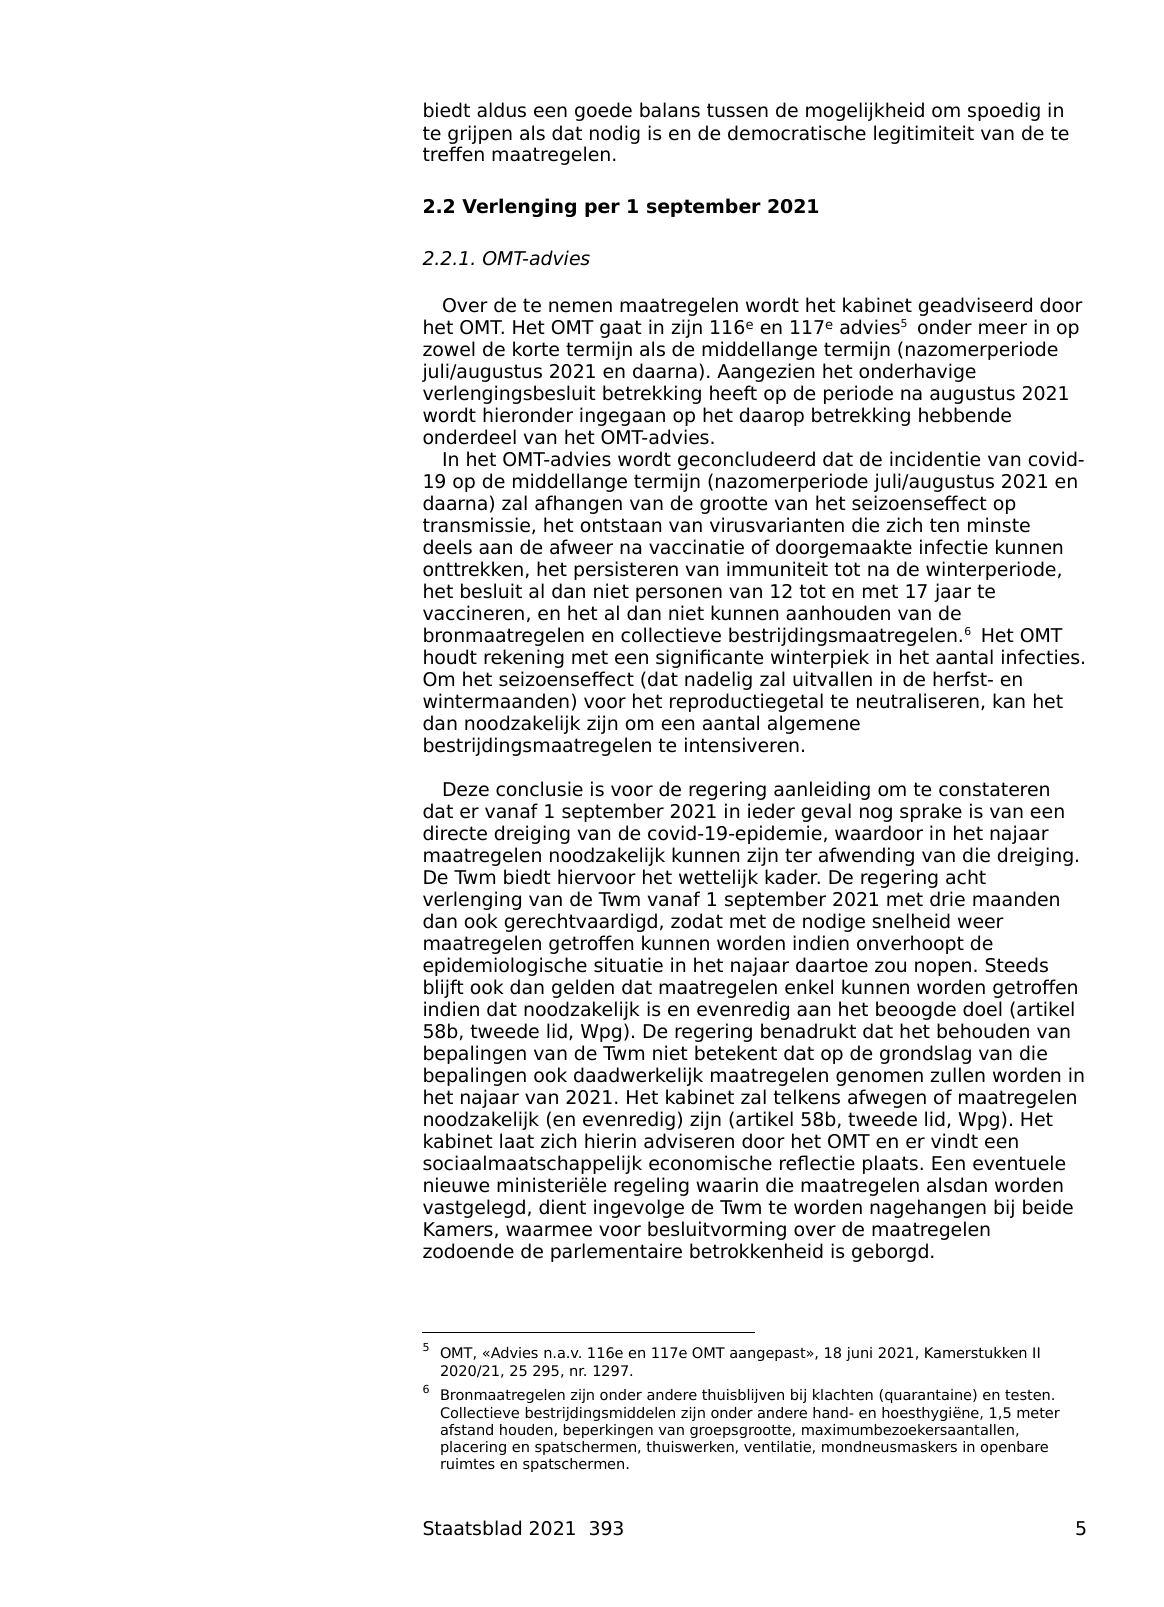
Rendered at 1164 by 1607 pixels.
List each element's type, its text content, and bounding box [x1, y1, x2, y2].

text In het OMT-advies wordt geconcludeerd dat de incidentie van covid-19 op de middellange termijn (nazomerperiode juli/augustus 2021 en daarna) zal afhangen van de grootte van het seizoenseffect op transmissie, het ontstaan van virusvarianten die zich ten minste deels aan de afweer na vaccinatie of doorgemaakte infectie kunnen onttrekken, het persisteren van immuniteit tot na de winterperiode, het besluit al dan niet personen van 12 tot en met 17 jaar te vaccineren, en het al dan niet kunnen aanhouden van de bronmaatregelen en collectieve bestrijdingsmaatregelen. Het OMT houdt rekening met een significante winterpiek in het aantal infecties. Om het seizoenseffect (dat nadelig zal uitvallen in de herfst- en wintermaanden) voor het reproductiegetal te neutraliseren, kan het dan noodzakelijk zijn om een aantal algemene bestrijdingsmaatregelen te intensiveren. [422, 449, 1087, 757]
subtitle 2.2.1. OMT-advies [422, 248, 1087, 270]
text Deze conclusie is voor de regering aanleiding om te constateren dat er vanaf 1 september 2021 in ieder geval nog sprake is van een directe dreiging van de covid-19-epidemie, waardoor in het najaar maatregelen noodzakelijk kunnen zijn ter afwending van die dreiging. De Twm biedt hiervoor het wettelijk kader. De regering acht verlenging van de Twm vanaf 1 september 2021 met drie maanden dan ook gerechtvaardigd, zodat met de nodige snelheid weer maatregelen getroffen kunnen worden indien onverhoopt de epidemiologische situatie in het najaar daartoe zou nopen. Steeds blijft ook dan gelden dat maatregelen enkel kunnen worden getroffen indien dat noodzakelijk is en evenredig aan het beoogde doel (artikel 58b, tweede lid, Wpg). De regering benadrukt dat het behouden van bepalingen van de Twm niet betekent dat op de grondslag van die bepalingen ook daadwerkelijk maatregelen genomen zullen worden in het najaar van 2021. Het kabinet zal telkens afwegen of maatregelen noodzakelijk (en evenredig) zijn (artikel 58b, tweede lid, Wpg). Het kabinet laat zich hierin adviseren door het OMT en er vindt een sociaalmaatschappelijk economische reflectie plaats. Een eventuele nieuwe ministeriële regeling waarin die maatregelen alsdan worden vastgelegd, dient ingevolge de Twm te worden nagehangen bij beide Kamers, waarmee voor besluitvorming over de maatregelen zodoende de parlementaire betrokkenheid is geborgd. [422, 779, 1087, 1263]
subtitle 2.2 Verlenging per 1 september 2021 [422, 196, 1087, 218]
text OMT, «Advies n.a.v. 116e en 117e OMT aangepast», 18 juni 2021, Kamerstukken II 2020/21, 25 295, nr. 1297. [422, 1341, 1087, 1380]
text Over de te nemen maatregelen wordt het kabinet geadviseerd door het OMT. Het OMT gaat in zijn 116e en 117e advies onder meer in op zowel de korte termijn als de middellange termijn (nazomerperiode juli/augustus 2021 en daarna). Aangezien het onderhavige verlengingsbesluit betrekking heeft op de periode na augustus 2021 wordt hieronder ingegaan op het daarop betrekking hebbende onderdeel van het OMT-advies. [422, 295, 1087, 449]
text Bronmaatregelen zijn onder andere thuisblijven bij klachten (quarantaine) en testen. Collectieve bestrijdingsmiddelen zijn onder andere hand- en hoesthygiëne, 1,5 meter afstand houden, beperkingen van groepsgrootte, maximumbezoekersaantallen, placering en spatschermen, thuiswerken, ventilatie, mondneusmaskers in openbare ruimtes en spatschermen. [422, 1383, 1087, 1473]
text biedt aldus een goede balans tussen de mogelijkheid om spoedig in te grijpen als dat nodig is en de democratische legitimiteit van de te treffen maatregelen. [422, 100, 1087, 166]
